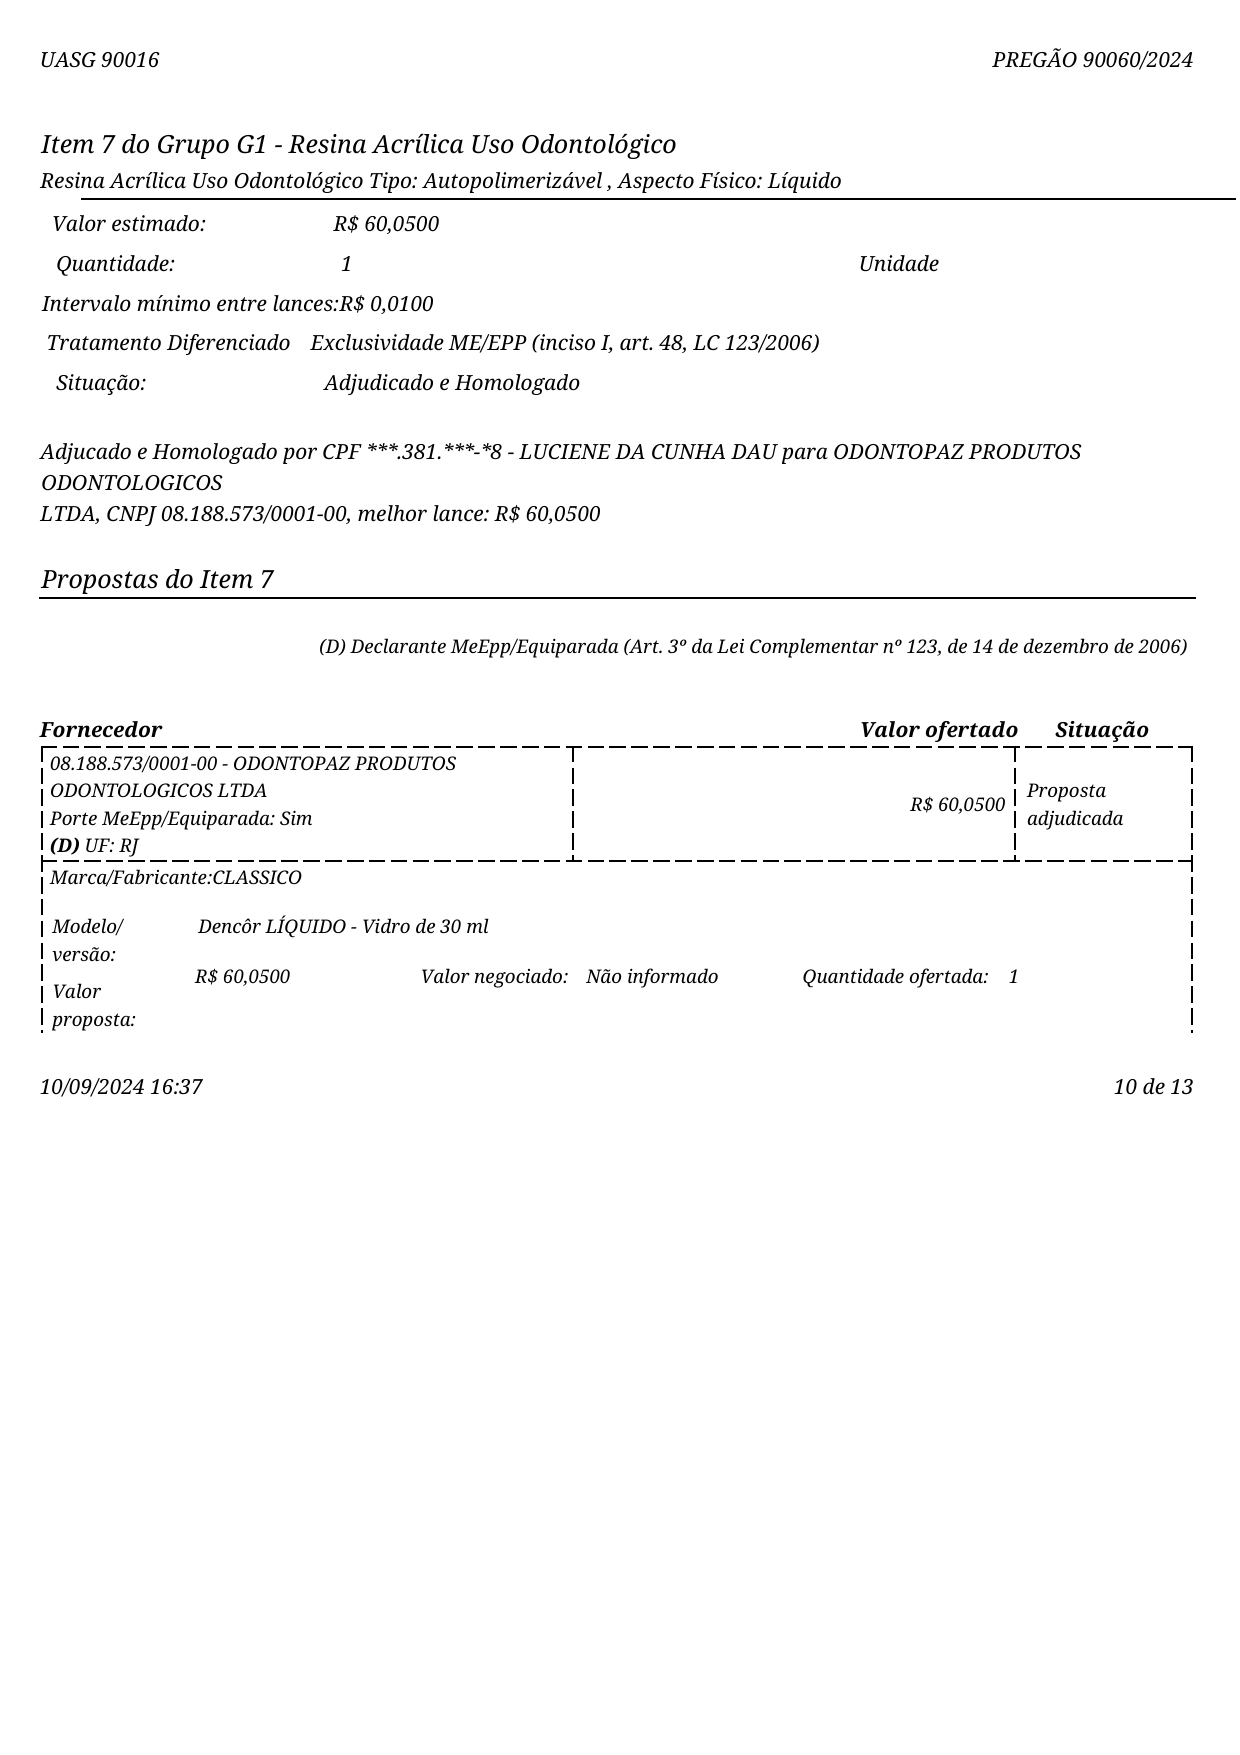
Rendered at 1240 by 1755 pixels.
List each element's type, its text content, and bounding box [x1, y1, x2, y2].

text (D) Declarante MeEpp/Equiparada (Art. 3º da Lei Complementar nº 123, de 14 de dezembro de 2006) [39, 634, 1189, 659]
text Resina Acrílica Uso Odontológico Tipo: Autopolimerizável , Aspecto Físico: Líquido [40, 166, 1196, 194]
table_cell R$ 60,0500 Valor negociado: [187, 960, 578, 1033]
text Adjucado e Homologado por CPF ***.381.***-*8 - LUCIENE DA CUNHA DAU para ODONTOPAZ PRODUTOS ODONTOLOGICOS [40, 437, 1196, 496]
text Tratamento Diferenciado Exclusividade ME/EPP (inciso I, art. 48, LC 123/2006) [39, 328, 1196, 357]
table_cell Modelo/versão: Valor proposta: [42, 911, 187, 1033]
text LTDA, CNPJ 08.188.573/0001-00, melhor lance: R$ 60,0500 [40, 499, 1196, 528]
table_header Proposta adjudicada [1015, 746, 1192, 860]
table_cell [785, 911, 998, 960]
table_cell 1 [998, 960, 1192, 1033]
text Situação: Adjudicado e Homologado [39, 368, 1196, 397]
table_cell [998, 911, 1192, 960]
table_cell Quantidade ofertada: [785, 960, 998, 1033]
subtitle Propostas do Item 7 [41, 562, 1196, 596]
table_cell [578, 911, 785, 960]
table_cell [998, 860, 1192, 911]
text Valor estimado: R$ 60,0500 [39, 209, 1196, 238]
text Quantidade: 1 Unidade [39, 249, 1196, 277]
table_cell [785, 860, 998, 911]
table_cell [578, 860, 785, 911]
text Intervalo mínimo entre lances: R$ 0,0100 [39, 289, 1196, 317]
subtitle Item 7 do Grupo G1 - Resina Acrílica Uso Odontológico [41, 127, 1196, 161]
table_cell Não informado [578, 960, 785, 1033]
table_cell Dencôr LÍQUIDO - Vidro de 30 ml [187, 911, 578, 960]
table_cell Marca/Fabricante: CLASSICO [42, 860, 578, 911]
table_header R$ 60,0500 [573, 746, 1015, 860]
table_header 08.188.573/0001-00 - ODONTOPAZ PRODUTOS ODONTOLOGICOS LTDA Porte MeEpp/Equiparada: Sim (D) UF: RJ [42, 746, 573, 860]
text Fornecedor Valor ofertado Situação [39, 715, 1196, 744]
